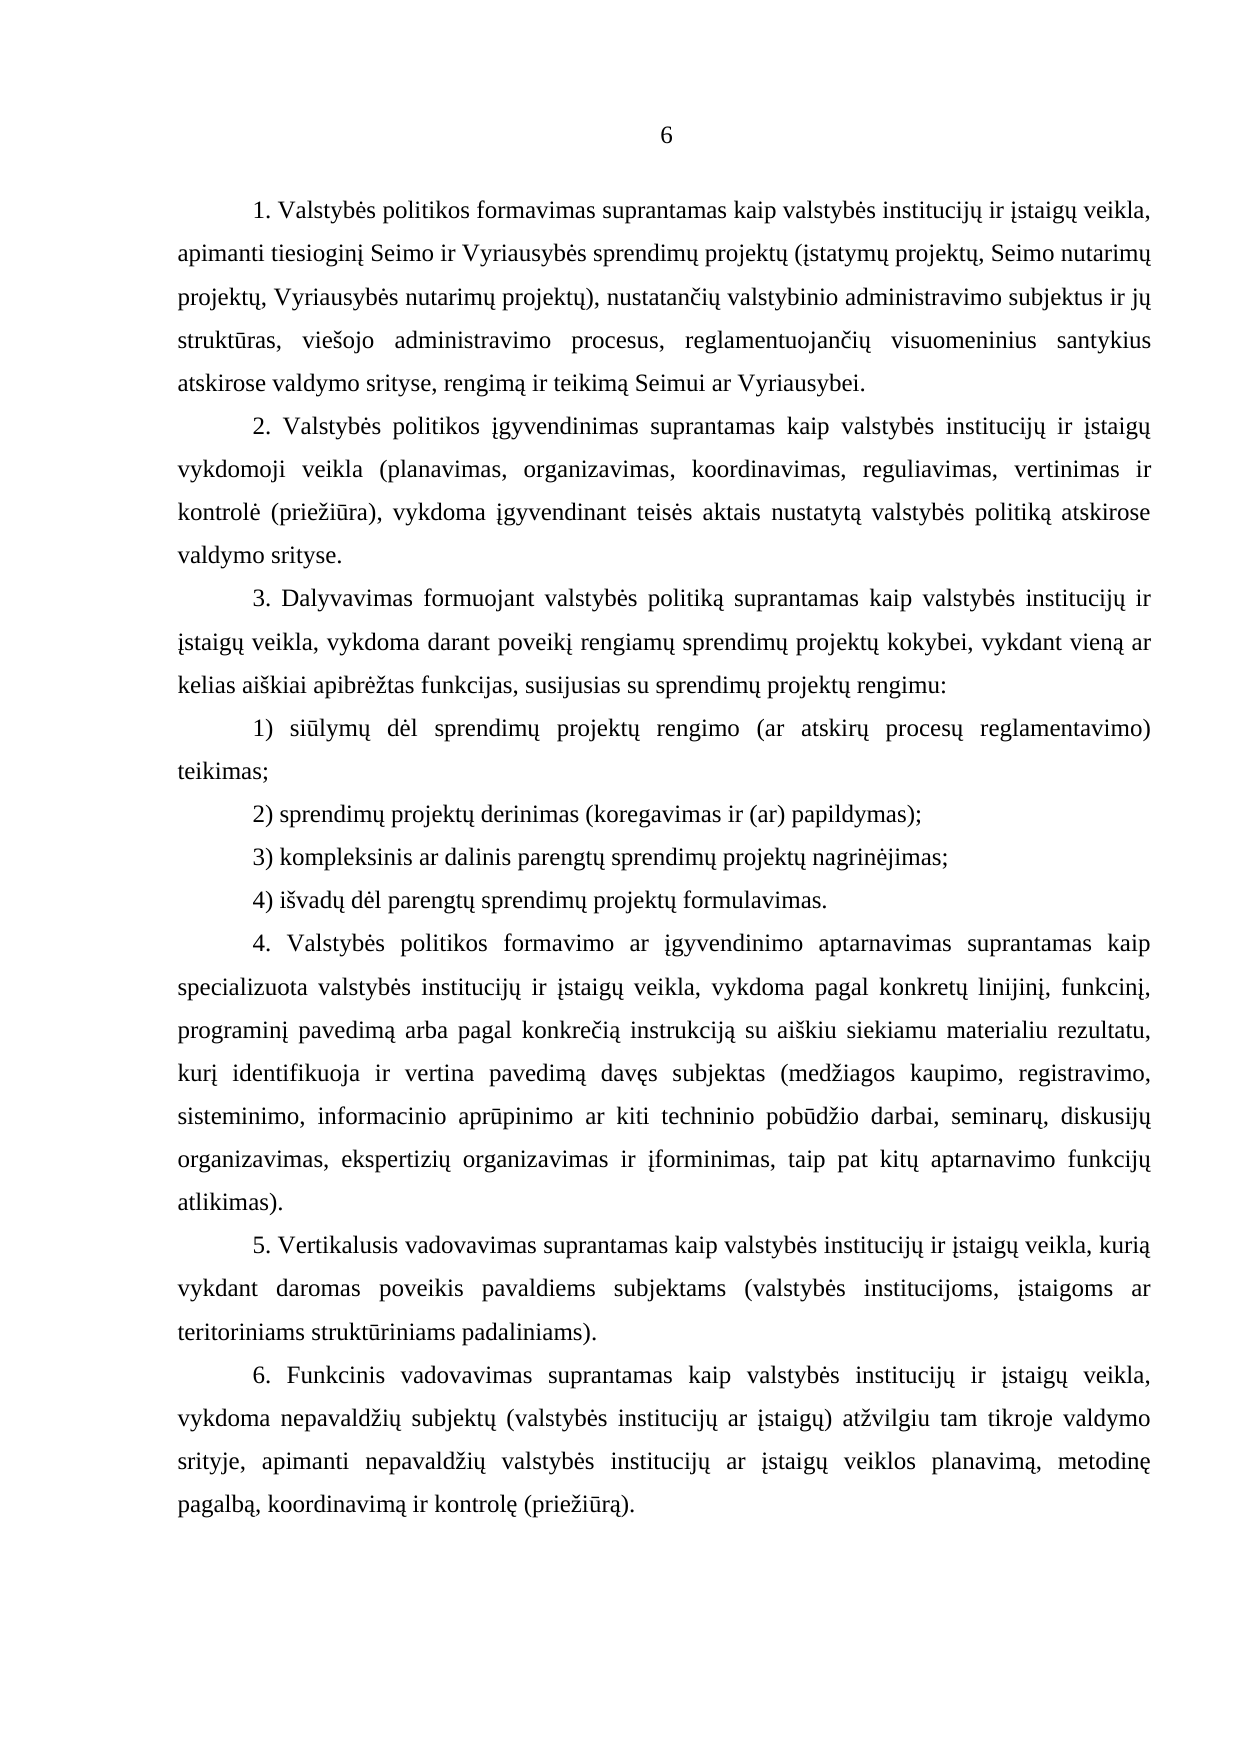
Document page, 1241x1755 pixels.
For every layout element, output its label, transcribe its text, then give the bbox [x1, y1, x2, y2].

text 5. Vertikalusis vadovavimas suprantamas kaip valstybės institucijų ir įstaigų veikla, kurią vykdant daromas poveikis pavaldiems subjektams (valstybės institucijoms, įstaigoms ar teritoriniams struktūriniams padaliniams). [177, 1230, 1152, 1345]
text 3) kompleksinis ar dalinis parengtų sprendimų projektų nagrinėjimas; [177, 842, 1152, 871]
text 4) išvadų dėl parengtų sprendimų projektų formulavimas. [177, 885, 1152, 914]
text 3. Dalyvavimas formuojant valstybės politiką suprantamas kaip valstybės institucijų ir įstaigų veikla, vykdoma darant poveikį rengiamų sprendimų projektų kokybei, vykdant vieną ar kelias aiškiai apibrėžtas funkcijas, susijusias su sprendimų projektų rengimu: [177, 583, 1152, 698]
text 1) siūlymų dėl sprendimų projektų rengimo (ar atskirų procesų reglamentavimo) teikimas; [177, 713, 1152, 785]
text 6. Funkcinis vadovavimas suprantamas kaip valstybės institucijų ir įstaigų veikla, vykdoma nepavaldžių subjektų (valstybės institucijų ar įstaigų) atžvilgiu tam tikroje valdymo srityje, apimanti nepavaldžių valstybės institucijų ar įstaigų veiklos planavimą, metodinę pagalbą, koordinavimą ir kontrolę (priežiūrą). [177, 1360, 1152, 1518]
text 2. Valstybės politikos įgyvendinimas suprantamas kaip valstybės institucijų ir įstaigų vykdomoji veikla (planavimas, organizavimas, koordinavimas, reguliavimas, vertinimas ir kontrolė (priežiūra), vykdoma įgyvendinant teisės aktais nustatytą valstybės politiką atskirose valdymo srityse. [177, 411, 1152, 569]
text 1. Valstybės politikos formavimas suprantamas kaip valstybės institucijų ir įstaigų veikla, apimanti tiesioginį Seimo ir Vyriausybės sprendimų projektų (įstatymų projektų, Seimo nutarimų projektų, Vyriausybės nutarimų projektų), nustatančių valstybinio administravimo subjektus ir jų struktūras, viešojo administravimo procesus, reglamentuojančių visuomeninius santykius atskirose valdymo srityse, rengimą ir teikimą Seimui ar Vyriausybei. [177, 195, 1152, 397]
text 4. Valstybės politikos formavimo ar įgyvendinimo aptarnavimas suprantamas kaip specializuota valstybės institucijų ir įstaigų veikla, vykdoma pagal konkretų linijinį, funkcinį, programinį pavedimą arba pagal konkrečią instrukciją su aiškiu siekiamu materialiu rezultatu, kurį identifikuoja ir vertina pavedimą davęs subjektas (medžiagos kaupimo, registravimo, sisteminimo, informacinio aprūpinimo ar kiti techninio pobūdžio darbai, seminarų, diskusijų organizavimas, ekspertizių organizavimas ir įforminimas, taip pat kitų aptarnavimo funkcijų atlikimas). [177, 928, 1152, 1216]
text 2) sprendimų projektų derinimas (koregavimas ir (ar) papildymas); [177, 799, 1152, 828]
